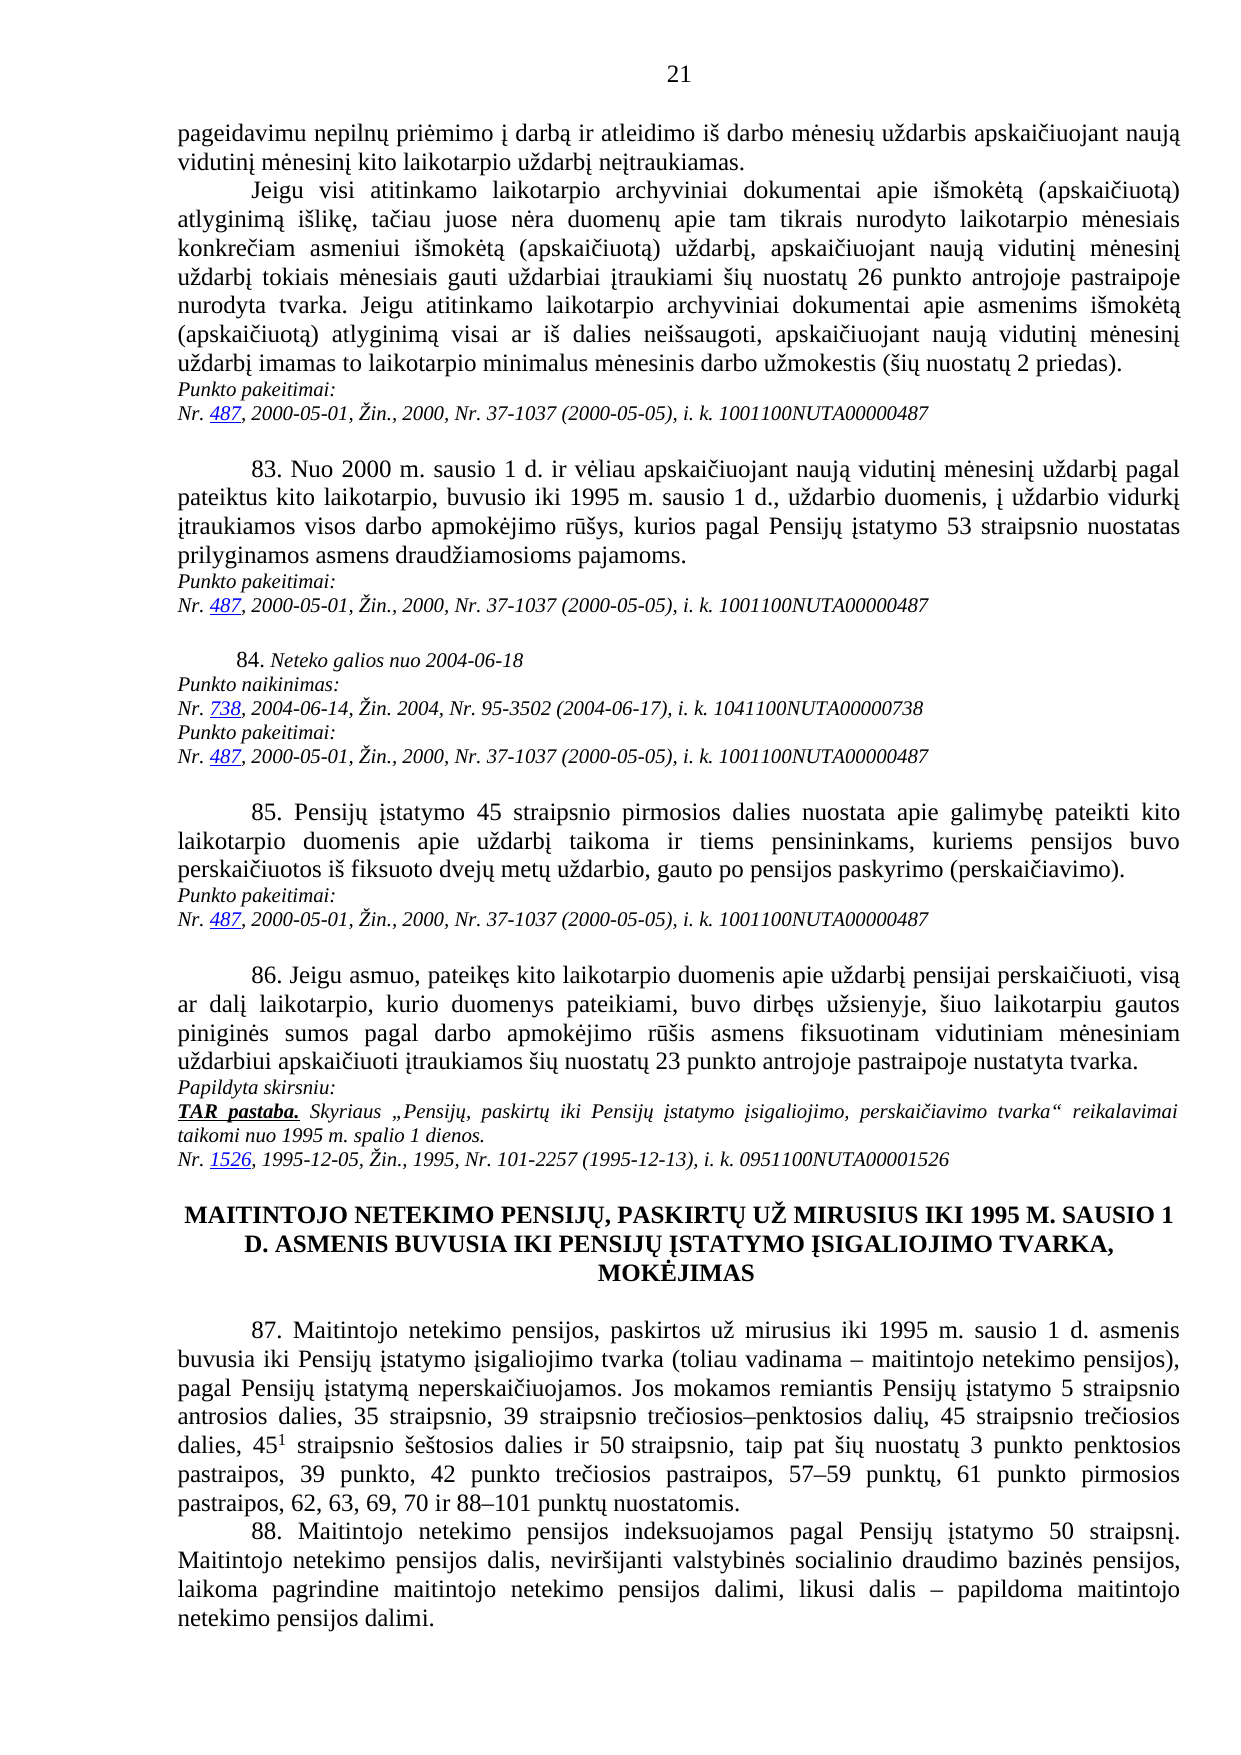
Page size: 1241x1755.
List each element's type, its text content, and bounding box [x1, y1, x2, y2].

text Nr. 738, 2004-06-14, Žin. 2004, Nr. 95-3502 (2004-06-17), i. k. 1041100NUTA00000738 [177, 696, 1181, 720]
text 84. Neteko galios nuo 2004-06-18 [177, 646, 1181, 672]
text Nr. 1526, 1995-12-05, Žin., 1995, Nr. 101-2257 (1995-12-13), i. k. 0951100NUTA00001526 [177, 1147, 1181, 1171]
text TAR pastaba. Skyriaus „Pensijų, paskirtų iki Pensijų įstatymo įsigaliojimo, perskaičiavimo tvarka“ reikalavimai taikomi nuo 1995 m. spalio 1 dienos. [177, 1099, 1181, 1147]
text MAITINTOJO NETEKIMO PENSIJŲ, PASKIRTŲ UŽ MIRUSIUS IKI 1995 M. SAUSIO 1 D. ASMENIS BUVUSIA IKI PENSIJŲ ĮSTATYMO ĮSIGALIOJIMO TVARKA, MOKĖJIMAS [177, 1200, 1181, 1286]
text Punkto pakeitimai: [177, 720, 1181, 744]
text Nr. 487, 2000-05-01, Žin., 2000, Nr. 37-1037 (2000-05-05), i. k. 1001100NUTA00000487 [177, 907, 1181, 931]
text Punkto naikinimas: [177, 672, 1181, 696]
text Nr. 487, 2000-05-01, Žin., 2000, Nr. 37-1037 (2000-05-05), i. k. 1001100NUTA00000487 [177, 401, 1181, 425]
text 83. Nuo 2000 m. sausio 1 d. ir vėliau apskaičiuojant naują vidutinį mėnesinį uždarbį pagal pateiktus kito laikotarpio, buvusio iki 1995 m. sausio 1 d., uždarbio duomenis, į uždarbio vidurkį įtraukiamos visos darbo apmokėjimo rūšys, kurios pagal Pensijų įstatymo 53 straipsnio nuostatas prilyginamos asmens draudžiamosioms pajamoms. [177, 454, 1181, 569]
text 88. Maitintojo netekimo pensijos indeksuojamos pagal Pensijų įstatymo 50 straipsnį. Maitintojo netekimo pensijos dalis, neviršijanti valstybinės socialinio draudimo bazinės pensijos, laikoma pagrindine maitintojo netekimo pensijos dalimi, likusi dalis – papildoma maitintojo netekimo pensijos dalimi. [177, 1516, 1181, 1631]
text Nr. 487, 2000-05-01, Žin., 2000, Nr. 37-1037 (2000-05-05), i. k. 1001100NUTA00000487 [177, 593, 1181, 617]
text Papildyta skirsniu: [177, 1075, 1181, 1099]
text 87. Maitintojo netekimo pensijos, paskirtos už mirusius iki 1995 m. sausio 1 d. asmenis buvusia iki Pensijų įstatymo įsigaliojimo tvarka (toliau vadinama – maitintojo netekimo pensijos), pagal Pensijų įstatymą neperskaičiuojamos. Jos mokamos remiantis Pensijų įstatymo 5 straipsnio antrosios dalies, 35 straipsnio, 39 straipsnio trečiosios–penktosios dalių, 45 straipsnio trečiosios dalies, 451 straipsnio šeštosios dalies ir 50 straipsnio, taip pat šių nuostatų 3 punkto penktosios pastraipos, 39 punkto, 42 punkto trečiosios pastraipos, 57–59 punktų, 61 punkto pirmosios pastraipos, 62, 63, 69, 70 ir 88–101 punktų nuostatomis. [177, 1315, 1181, 1516]
text 85. Pensijų įstatymo 45 straipsnio pirmosios dalies nuostata apie galimybę pateikti kito laikotarpio duomenis apie uždarbį taikoma ir tiems pensininkams, kuriems pensijos buvo perskaičiuotos iš fiksuoto dvejų metų uždarbio, gauto po pensijos paskyrimo (perskaičiavimo). [177, 797, 1181, 883]
text Punkto pakeitimai: [177, 883, 1181, 907]
text Punkto pakeitimai: [177, 569, 1181, 593]
text Punkto pakeitimai: [177, 377, 1181, 401]
text pageidavimu nepilnų priėmimo į darbą ir atleidimo iš darbo mėnesių uždarbis apskaičiuojant naują vidutinį mėnesinį kito laikotarpio uždarbį neįtraukiamas. [177, 118, 1181, 176]
text 86. Jeigu asmuo, pateikęs kito laikotarpio duomenis apie uždarbį pensijai perskaičiuoti, visą ar dalį laikotarpio, kurio duomenys pateikiami, buvo dirbęs užsienyje, šiuo laikotarpiu gautos piniginės sumos pagal darbo apmokėjimo rūšis asmens fiksuotinam vidutiniam mėnesiniam uždarbiui apskaičiuoti įtraukiamos šių nuostatų 23 punkto antrojoje pastraipoje nustatyta tvarka. [177, 960, 1181, 1075]
text Nr. 487, 2000-05-01, Žin., 2000, Nr. 37-1037 (2000-05-05), i. k. 1001100NUTA00000487 [177, 744, 1181, 768]
text Jeigu visi atitinkamo laikotarpio archyviniai dokumentai apie išmokėtą (apskaičiuotą) atlyginimą išlikę, tačiau juose nėra duomenų apie tam tikrais nurodyto laikotarpio mėnesiais konkrečiam asmeniui išmokėtą (apskaičiuotą) uždarbį, apskaičiuojant naują vidutinį mėnesinį uždarbį tokiais mėnesiais gauti uždarbiai įtraukiami šių nuostatų 26 punkto antrojoje pastraipoje nurodyta tvarka. Jeigu atitinkamo laikotarpio archyviniai dokumentai apie asmenims išmokėtą (apskaičiuotą) atlyginimą visai ar iš dalies neišsaugoti, apskaičiuojant naują vidutinį mėnesinį uždarbį imamas to laikotarpio minimalus mėnesinis darbo užmokestis (šių nuostatų 2 priedas). [177, 176, 1181, 377]
